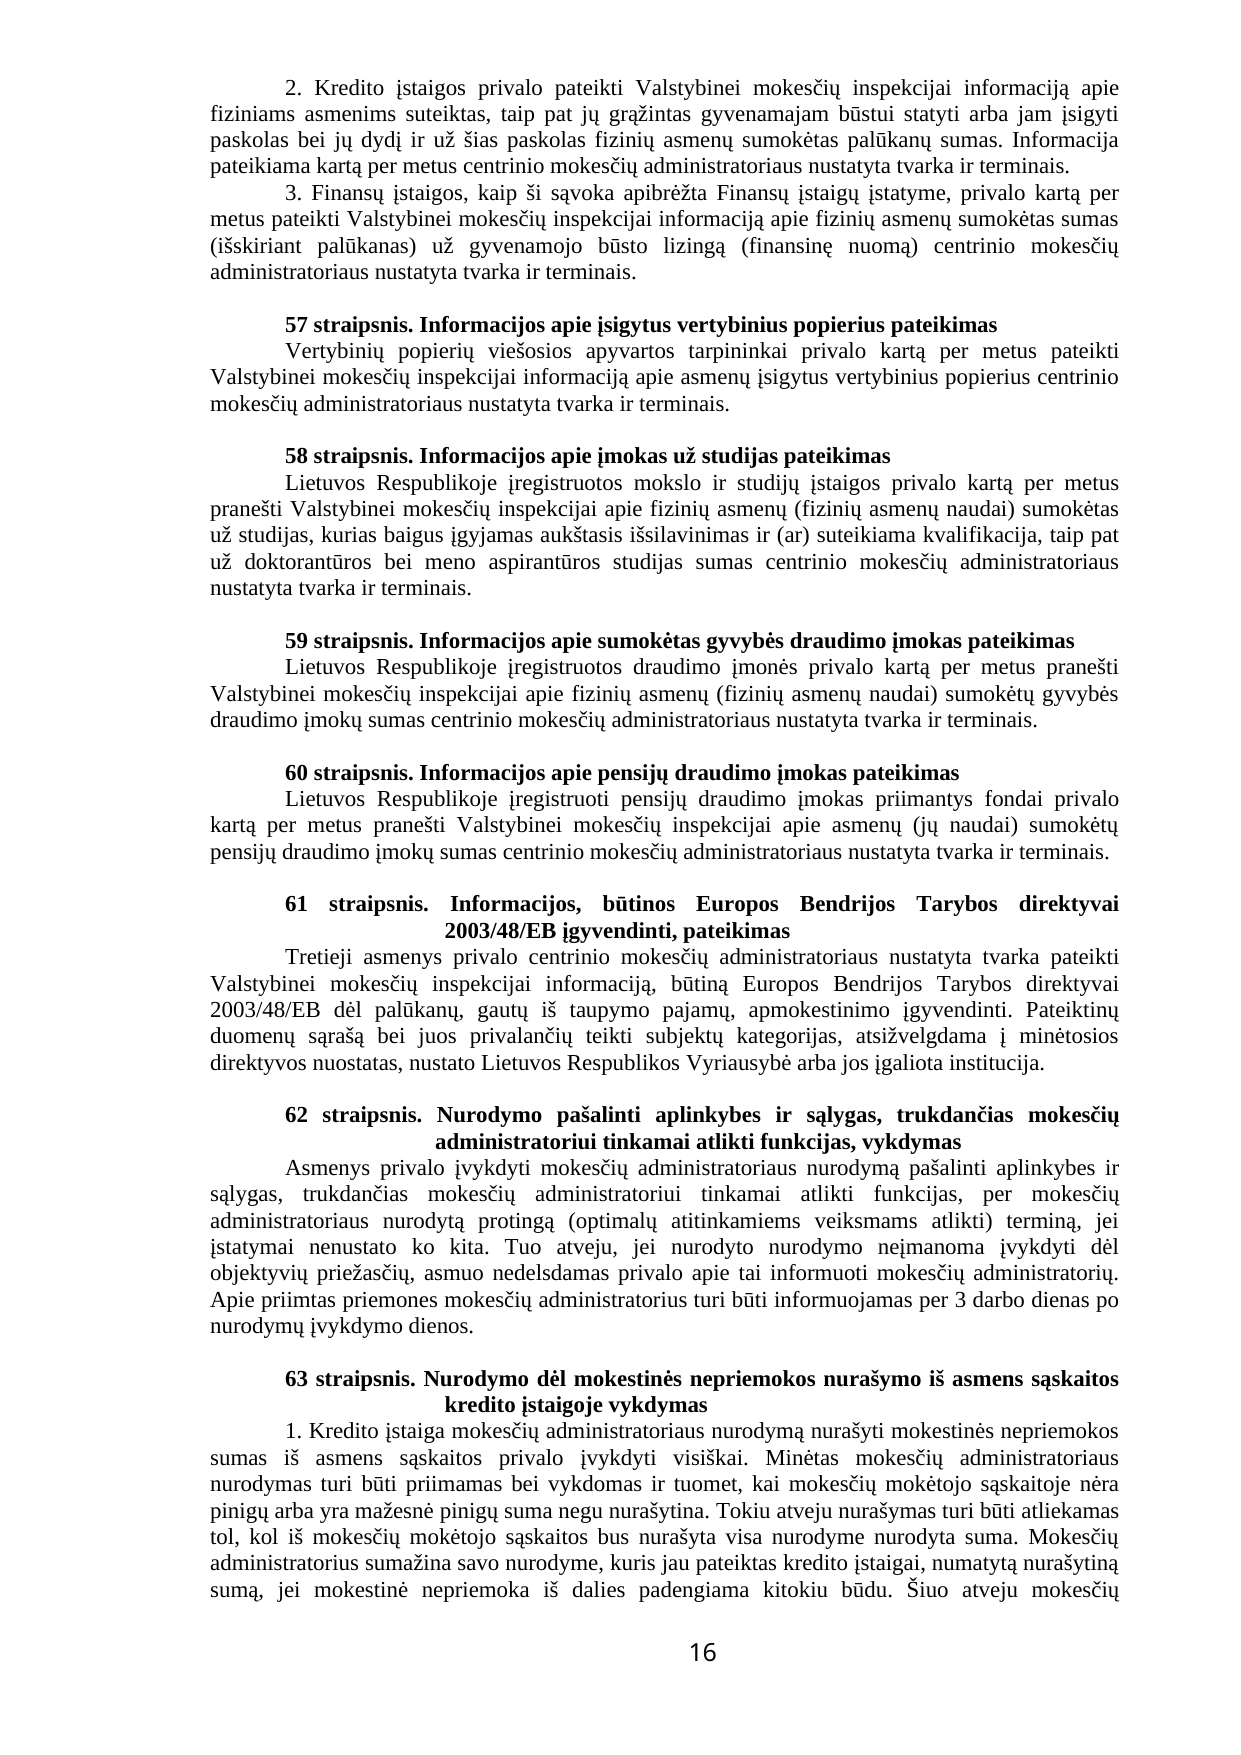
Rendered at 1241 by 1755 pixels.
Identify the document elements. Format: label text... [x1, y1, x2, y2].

text 1. Kredito įstaiga mokesčių administratoriaus nurodymą nurašyti mokestinės nepriemokos sumas iš asmens sąskaitos privalo įvykdyti visiškai. Minėtas mokesčių administratoriaus nurodymas turi būti priimamas bei vykdomas ir tuomet, kai mokesčių mokėtojo sąskaitoje nėra pinigų arba yra mažesnė pinigų suma negu nurašytina. Tokiu atveju nurašymas turi būti atliekamas tol, kol iš mokesčių mokėtojo sąskaitos bus nurašyta visa nurodyme nurodyta suma. Mokesčių administratorius sumažina savo nurodyme, kuris jau pateiktas kredito įstaigai, numatytą nurašytiną sumą, jei mokestinė nepriemoka iš dalies padengiama kitokiu būdu. Šiuo atveju mokesčių [210, 1418, 1120, 1602]
text 58 straipsnis. Informacijos apie įmokas už studijas pateikimas [210, 442, 1120, 469]
text 60 straipsnis. Informacijos apie pensijų draudimo įmokas pateikimas [210, 759, 1120, 785]
text 63 straipsnis. Nurodymo dėl mokestinės nepriemokos nurašymo iš asmens sąskaitos kredito įstaigoje vykdymas [285, 1365, 1120, 1418]
text 59 straipsnis. Informacijos apie sumokėtas gyvybės draudimo įmokas pateikimas [285, 627, 1120, 653]
text 61 straipsnis. Informacijos, būtinos Europos Bendrijos Tarybos direktyvai 2003/48/EB įgyvendinti, pateikimas [285, 891, 1120, 943]
text 3. Finansų įstaigos, kaip ši sąvoka apibrėžta Finansų įstaigų įstatyme, privalo kartą per metus pateikti Valstybinei mokesčių inspekcijai informaciją apie fizinių asmenų sumokėtas sumas (išskiriant palūkanas) už gyvenamojo būsto lizingą (finansinę nuomą) centrinio mokesčių administratoriaus nustatyta tvarka ir terminais. [210, 179, 1120, 284]
text 57 straipsnis. Informacijos apie įsigytus vertybinius popierius pateikimas [210, 311, 1120, 337]
text Lietuvos Respublikoje įregistruotos mokslo ir studijų įstaigos privalo kartą per metus pranešti Valstybinei mokesčių inspekcijai apie fizinių asmenų (fizinių asmenų naudai) sumokėtas už studijas, kurias baigus įgyjamas aukštasis išsilavinimas ir (ar) suteikiama kvalifikacija, taip pat už doktorantūros bei meno aspirantūros studijas sumas centrinio mokesčių administratoriaus nustatyta tvarka ir terminais. [210, 469, 1120, 601]
text 62 straipsnis. Nurodymo pašalinti aplinkybes ir sąlygas, trukdančias mokesčių administratoriui tinkamai atlikti funkcijas, vykdymas [285, 1101, 1120, 1154]
text Lietuvos Respublikoje įregistruoti pensijų draudimo įmokas priimantys fondai privalo kartą per metus pranešti Valstybinei mokesčių inspekcijai apie asmenų (jų naudai) sumokėtų pensijų draudimo įmokų sumas centrinio mokesčių administratoriaus nustatyta tvarka ir terminais. [210, 785, 1120, 864]
text Asmenys privalo įvykdyti mokesčių administratoriaus nurodymą pašalinti aplinkybes ir sąlygas, trukdančias mokesčių administratoriui tinkamai atlikti funkcijas, per mokesčių administratoriaus nurodytą protingą (optimalų atitinkamiems veiksmams atlikti) terminą, jei įstatymai nenustato ko kita. Tuo atveju, jei nurodyto nurodymo neįmanoma įvykdyti dėl objektyvių priežasčių, asmuo nedelsdamas privalo apie tai informuoti mokesčių administratorių. Apie priimtas priemones mokesčių administratorius turi būti informuojamas per 3 darbo dienas po nurodymų įvykdymo dienos. [210, 1154, 1120, 1338]
text Vertybinių popierių viešosios apyvartos tarpininkai privalo kartą per metus pateikti Valstybinei mokesčių inspekcijai informaciją apie asmenų įsigytus vertybinius popierius centrinio mokesčių administratoriaus nustatyta tvarka ir terminais. [210, 337, 1120, 416]
text Lietuvos Respublikoje įregistruotos draudimo įmonės privalo kartą per metus pranešti Valstybinei mokesčių inspekcijai apie fizinių asmenų (fizinių asmenų naudai) sumokėtų gyvybės draudimo įmokų sumas centrinio mokesčių administratoriaus nustatyta tvarka ir terminais. [210, 653, 1120, 732]
text Tretieji asmenys privalo centrinio mokesčių administratoriaus nustatyta tvarka pateikti Valstybinei mokesčių inspekcijai informaciją, būtiną Europos Bendrijos Tarybos direktyvai 2003/48/EB dėl palūkanų, gautų iš taupymo pajamų, apmokestinimo įgyvendinti. Pateiktinų duomenų sąrašą bei juos privalančių teikti subjektų kategorijas, atsižvelgdama į minėtosios direktyvos nuostatas, nustato Lietuvos Respublikos Vyriausybė arba jos įgaliota institucija. [210, 943, 1120, 1075]
text 2. Kredito įstaigos privalo pateikti Valstybinei mokesčių inspekcijai informaciją apie fiziniams asmenims suteiktas, taip pat jų grąžintas gyvenamajam būstui statyti arba jam įsigyti paskolas bei jų dydį ir už šias paskolas fizinių asmenų sumokėtas palūkanų sumas. Informacija pateikiama kartą per metus centrinio mokesčių administratoriaus nustatyta tvarka ir terminais. [210, 73, 1120, 179]
